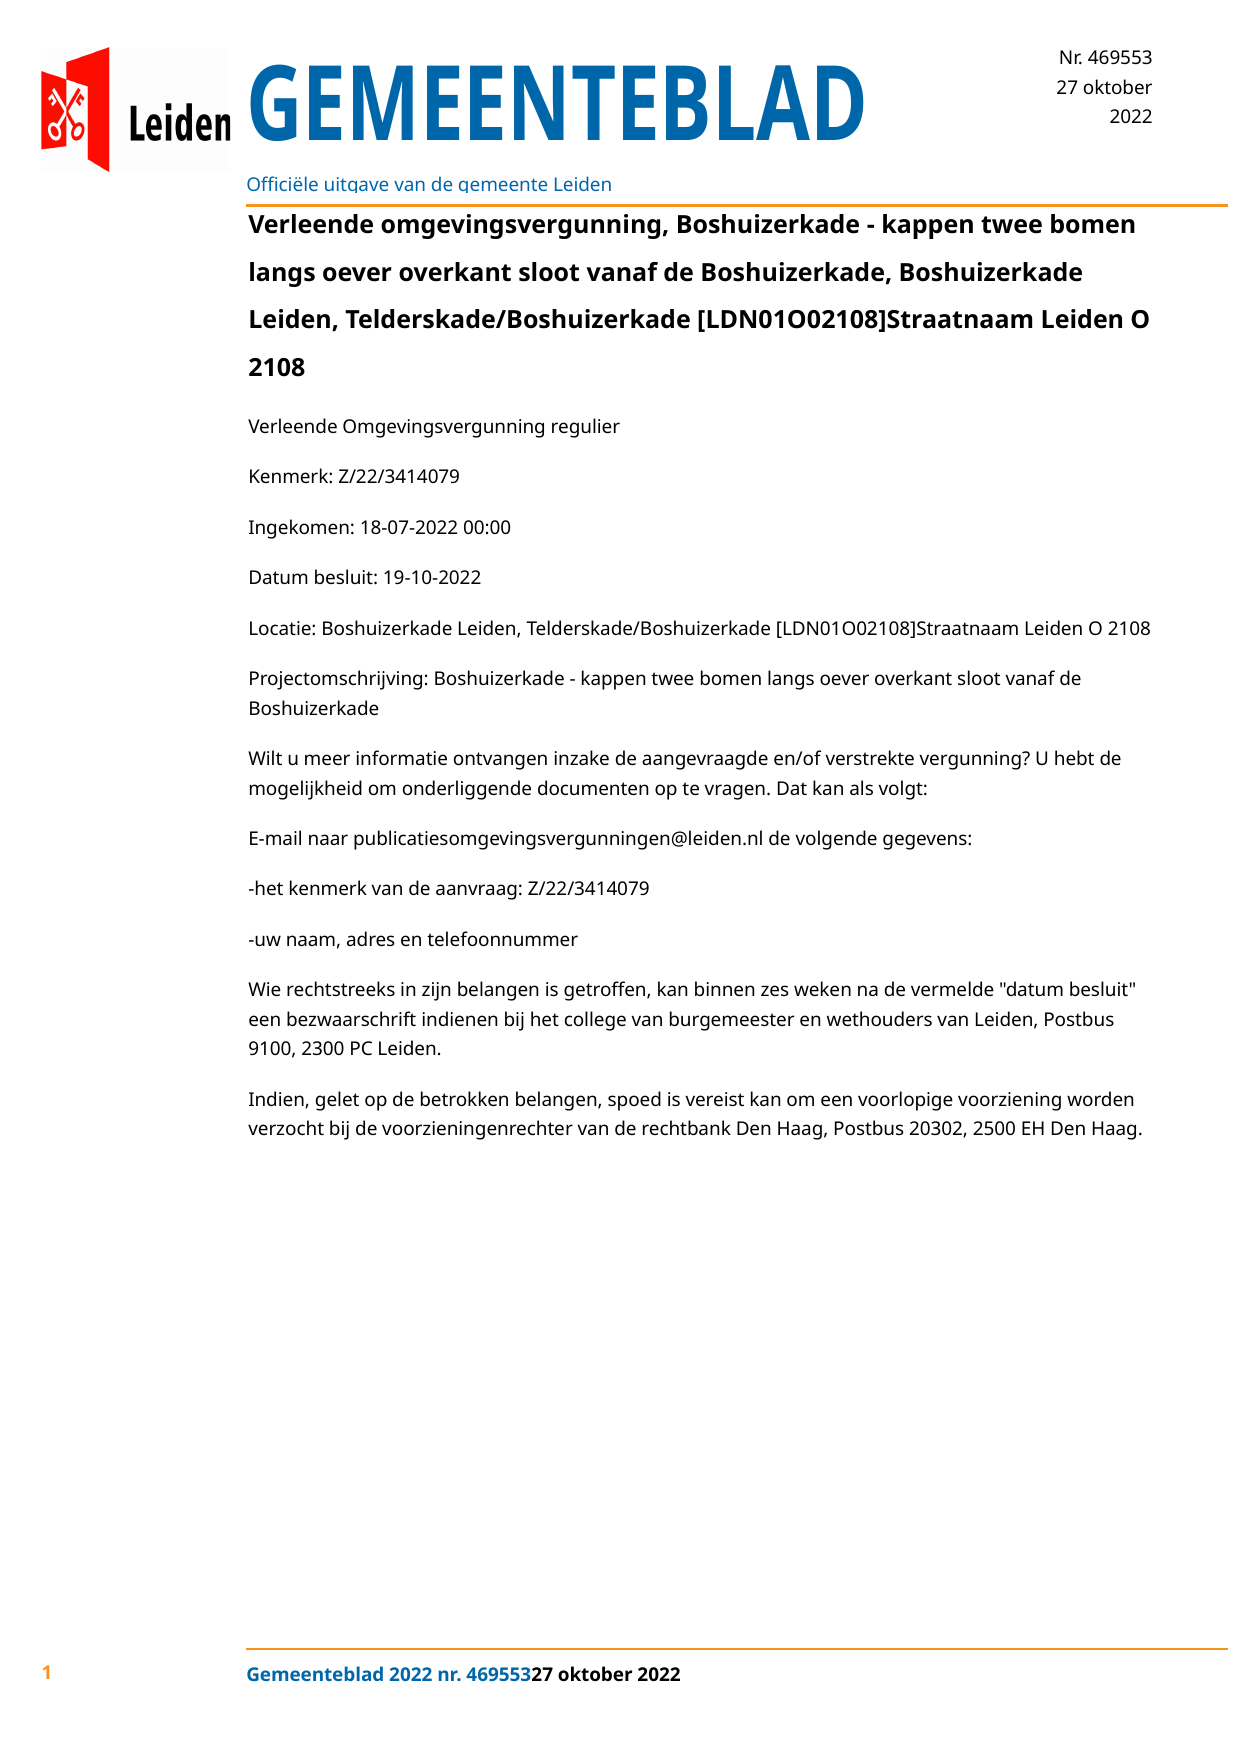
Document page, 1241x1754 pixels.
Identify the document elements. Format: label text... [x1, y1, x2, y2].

text -het kenmerk van de aanvraag: Z/22/3414079 [248, 876, 1152, 901]
picture [41, 47, 231, 172]
text Datum besluit: 19-10-2022 [248, 564, 1152, 590]
text -uw naam, adres en telefoonnummer [248, 926, 1152, 952]
text Projectomschrijving: Boshuizerkade - kappen twee bomen langs oever overkant sloot vanaf de Boshuizerkade [248, 665, 1152, 721]
text Verleende Omgevingsvergunning regulier [248, 413, 1152, 439]
text Wilt u meer informatie ontvangen inzake de aangevraagde en/of verstrekte vergunning? U hebt de mogelijkheid om onderliggende documenten op te vragen. Dat kan als volgt: [248, 745, 1152, 801]
text Indien, gelet op de betrokken belangen, spoed is vereist kan om een voorlopige voorziening worden verzocht bij de voorzieningenrechter van de rechtbank Den Haag, Postbus 20302, 2500 EH Den Haag. [248, 1086, 1152, 1141]
text Kenmerk: Z/22/3414079 [248, 463, 1152, 489]
text Ingekomen: 18-07-2022 00:00 [248, 514, 1152, 540]
text E-mail naar publicatiesomgevingsvergunningen@leiden.nl de volgende gegevens: [248, 825, 1152, 851]
text Locatie: Boshuizerkade Leiden, Telderskade/Boshuizerkade [LDN01O02108]Straatnaam Leiden O 2108 [248, 615, 1152, 641]
text Wie rechtstreeks in zijn belangen is getroffen, kan binnen zes weken na de vermelde "datum besluit" een bezwaarschrift indienen bij het college van burgemeester en wethouders van Leiden, Postbus 9100, 2300 PC Leiden. [248, 976, 1152, 1061]
text Verleende omgevingsvergunning, Boshuizerkade - kappen twee bomen langs oever overkant sloot vanaf de Boshuizerkade, Boshuizerkade Leiden, Telderskade/Boshuizerkade [LDN01O02108]Straatnaam Leiden O 2108 [248, 207, 1152, 384]
